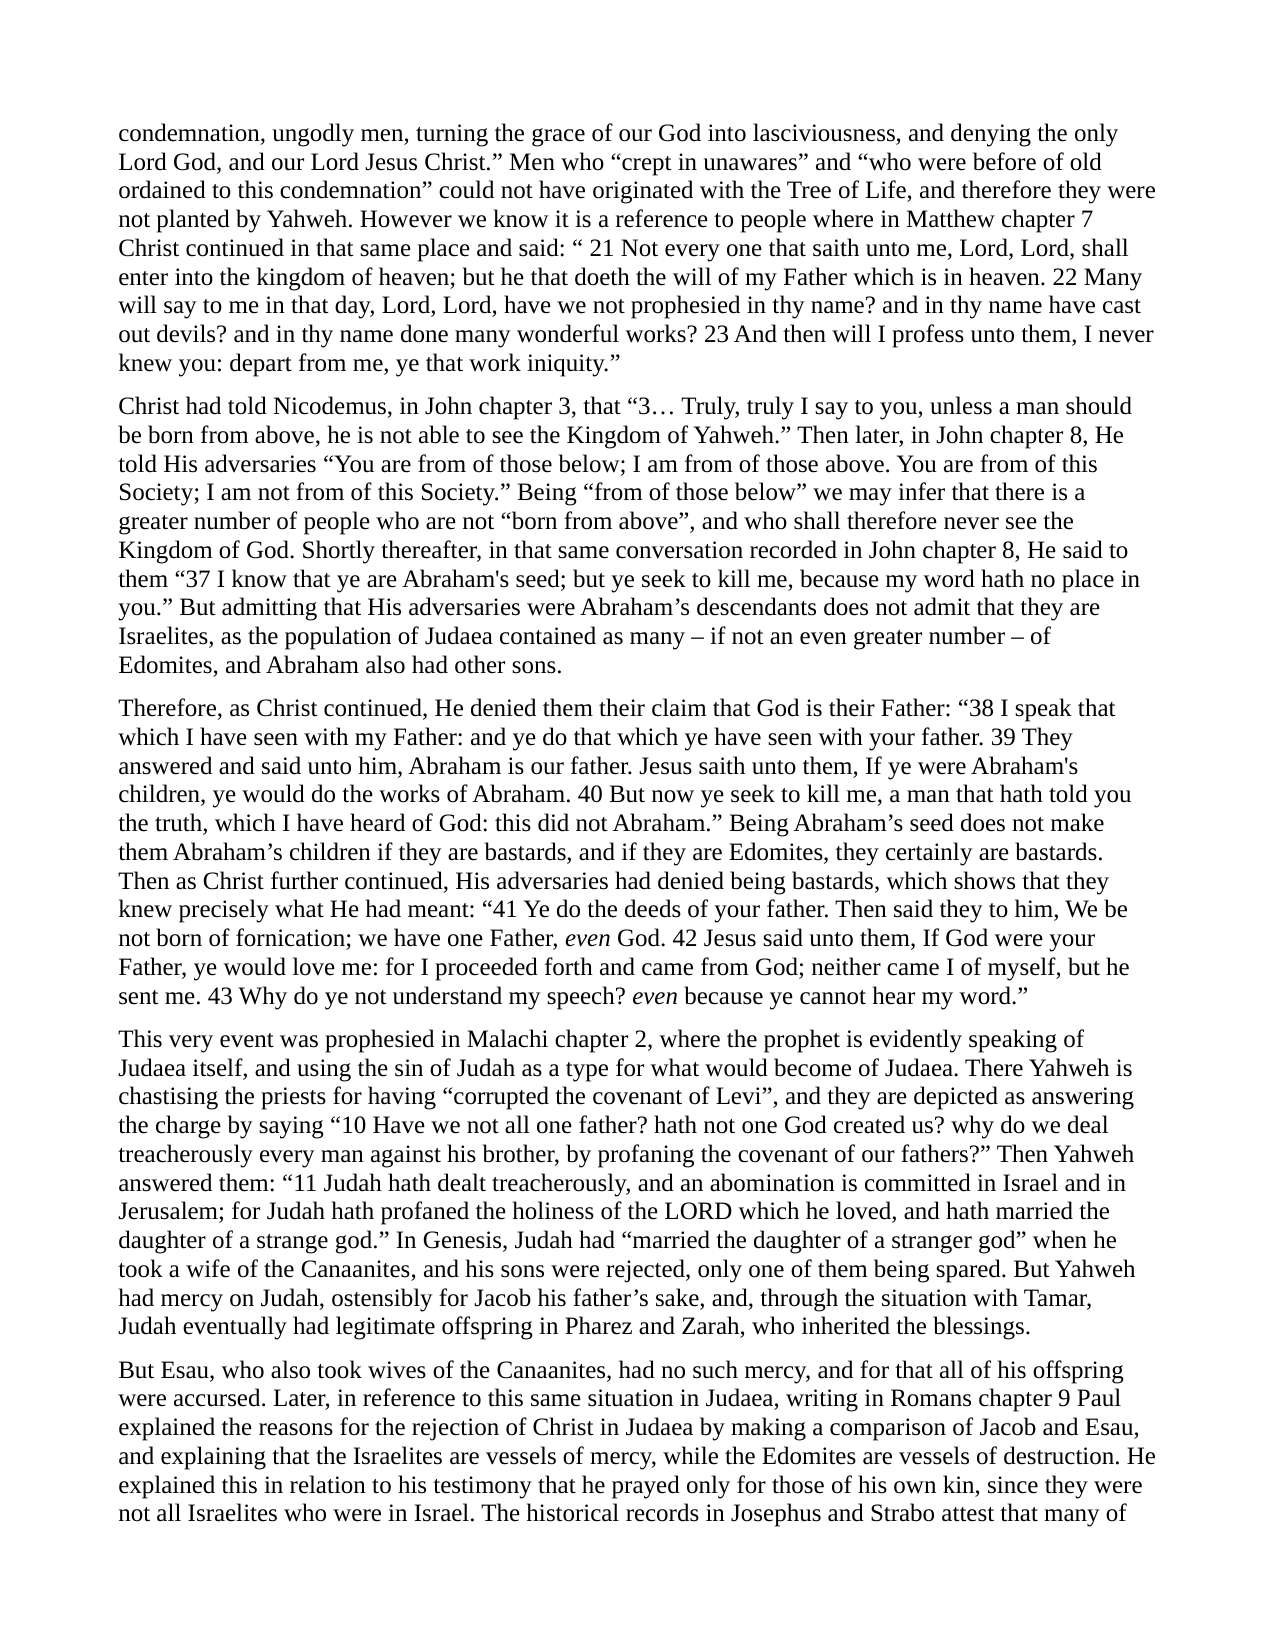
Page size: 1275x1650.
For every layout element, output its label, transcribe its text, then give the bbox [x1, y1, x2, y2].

text Christ had told Nicodemus, in John chapter 3, that “3… Truly, truly I say to you, unless a man should be born from above, he is not able to see the Kingdom of Yahweh.” Then later, in John chapter 8, He told His adversaries “You are from of those below; I am from of those above. You are from of this Society; I am not from of this Society.” Being “from of those below” we may infer that there is a greater number of people who are not “born from above”, and who shall therefore never see the Kingdom of God. Shortly thereafter, in that same conversation recorded in John chapter 8, He said to them “37 I know that ye are Abraham's seed; but ye seek to kill me, because my word hath no place in you.” But admitting that His adversaries were Abraham’s descendants does not admit that they are Israelites, as the population of Judaea contained as many – if not an even greater number – of Edomites, and Abraham also had other sons. [118, 391, 1157, 679]
text Therefore, as Christ continued, He denied them their claim that God is their Father: “38 I speak that which I have seen with my Father: and ye do that which ye have seen with your father. 39 They answered and said unto him, Abraham is our father. Jesus saith unto them, If ye were Abraham's children, ye would do the works of Abraham. 40 But now ye seek to kill me, a man that hath told you the truth, which I have heard of God: this did not Abraham.” Being Abraham’s seed does not make them Abraham’s children if they are bastards, and if they are Edomites, they certainly are bastards. Then as Christ further continued, His adversaries had denied being bastards, which shows that they knew precisely what He had meant: “41 Ye do the deeds of your father. Then said they to him, We be not born of fornication; we have one Father, even God. 42 Jesus said unto them, If God were your Father, ye would love me: for I proceeded forth and came from God; neither came I of myself, but he sent me. 43 Why do ye not understand my speech? even because ye cannot hear my word.” [118, 693, 1157, 1009]
text condemnation, ungodly men, turning the grace of our God into lasciviousness, and denying the only Lord God, and our Lord Jesus Christ.” Men who “crept in unawares” and “who were before of old ordained to this condemnation” could not have originated with the Tree of Life, and therefore they were not planted by Yahweh. However we know it is a reference to people where in Matthew chapter 7 Christ continued in that same place and said: “ 21 Not every one that saith unto me, Lord, Lord, shall enter into the kingdom of heaven; but he that doeth the will of my Father which is in heaven. 22 Many will say to me in that day, Lord, Lord, have we not prophesied in thy name? and in thy name have cast out devils? and in thy name done many wonderful works? 23 And then will I profess unto them, I never knew you: depart from me, ye that work iniquity.” [118, 118, 1157, 377]
text This very event was prophesied in Malachi chapter 2, where the prophet is evidently speaking of Judaea itself, and using the sin of Judah as a type for what would become of Judaea. There Yahweh is chastising the priests for having “corrupted the covenant of Levi”, and they are depicted as answering the charge by saying “10 Have we not all one father? hath not one God created us? why do we deal treacherously every man against his brother, by profaning the covenant of our fathers?” Then Yahweh answered them: “11 Judah hath dealt treacherously, and an abomination is committed in Israel and in Jerusalem; for Judah hath profaned the holiness of the LORD which he loved, and hath married the daughter of a strange god.” In Genesis, Judah had “married the daughter of a stranger god” when he took a wife of the Canaanites, and his sons were rejected, only one of them being spared. But Yahweh had mercy on Judah, ostensibly for Jacob his father’s sake, and, through the situation with Tamar, Judah eventually had legitimate offspring in Pharez and Zarah, who inherited the blessings. [118, 1024, 1157, 1340]
text But Esau, who also took wives of the Canaanites, had no such mercy, and for that all of his offspring were accursed. Later, in reference to this same situation in Judaea, writing in Romans chapter 9 Paul explained the reasons for the rejection of Christ in Judaea by making a comparison of Jacob and Esau, and explaining that the Israelites are vessels of mercy, while the Edomites are vessels of destruction. He explained this in relation to his testimony that he prayed only for those of his own kin, since they were not all Israelites who were in Israel. The historical records in Josephus and Strabo attest that many of [118, 1355, 1157, 1527]
